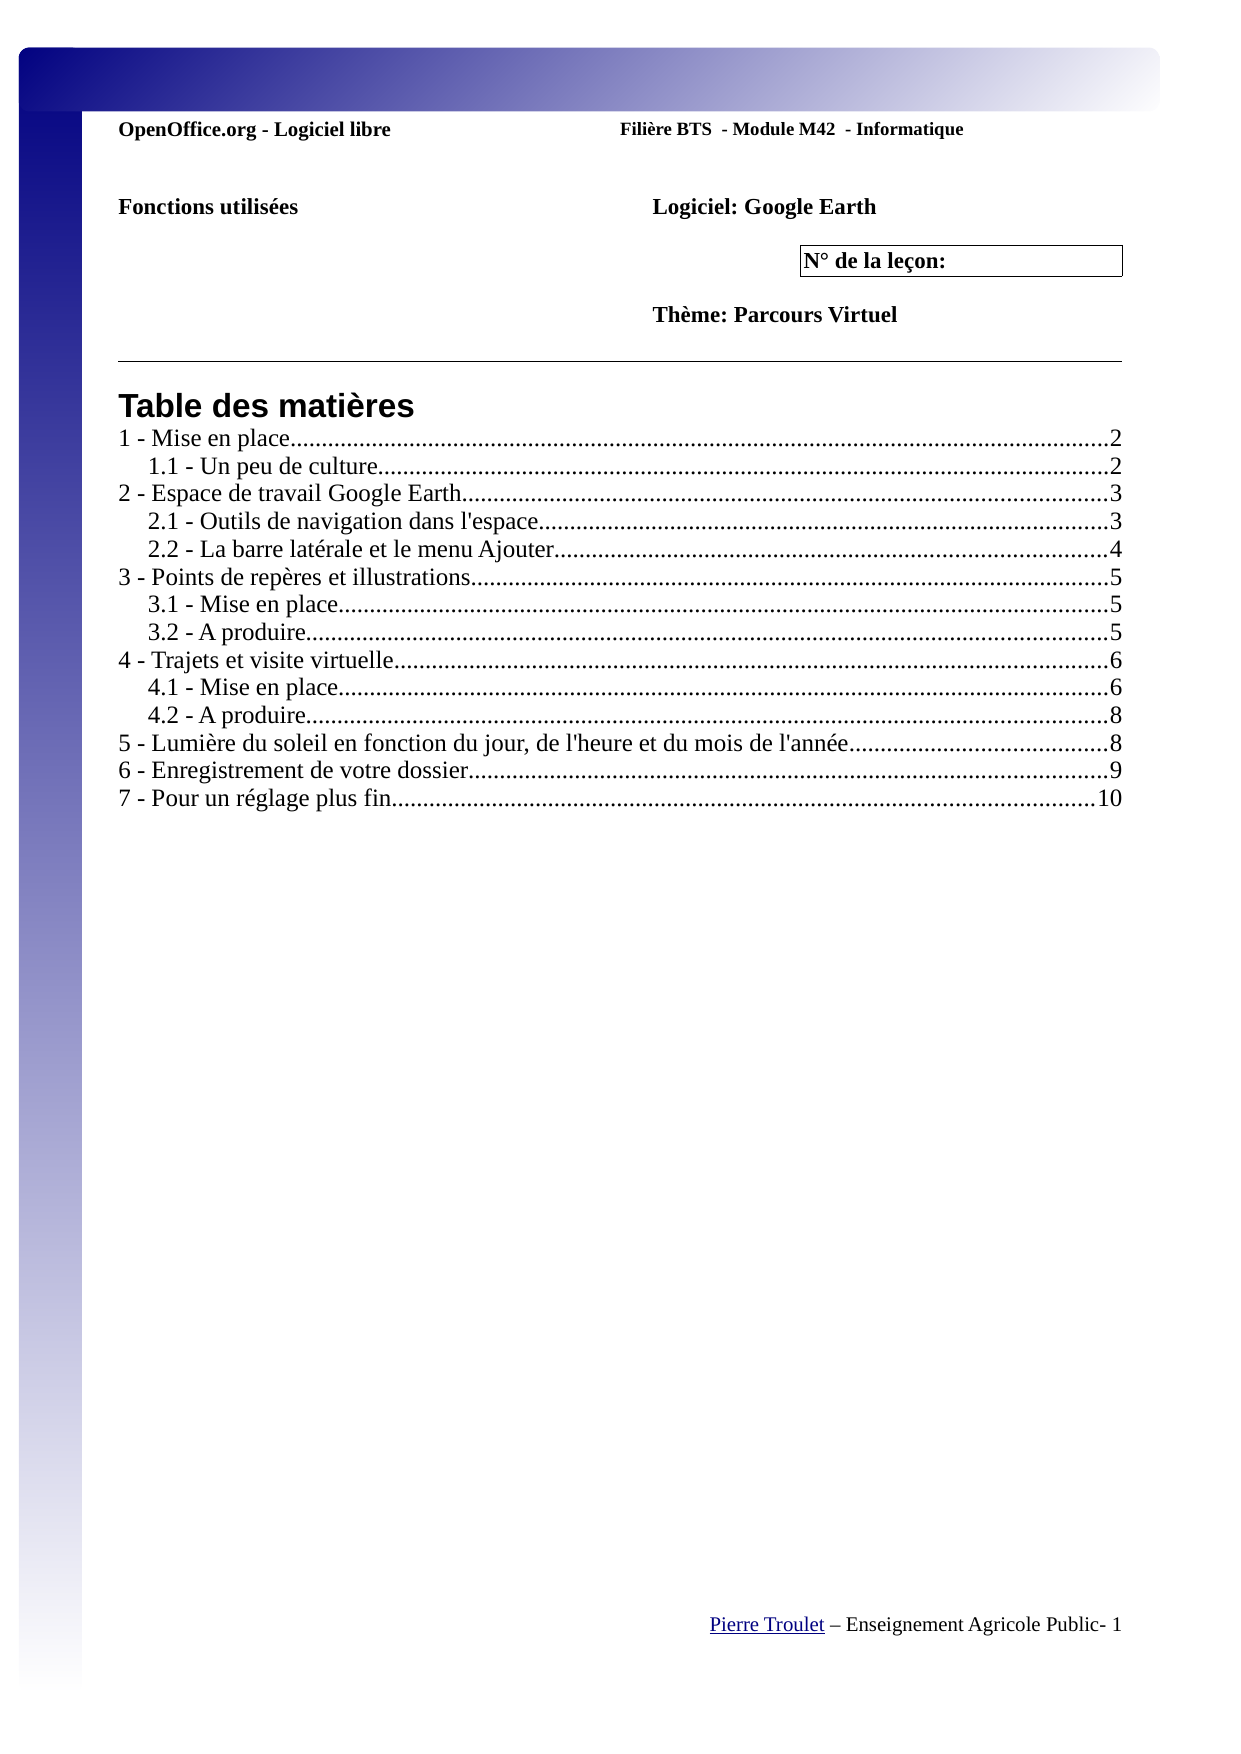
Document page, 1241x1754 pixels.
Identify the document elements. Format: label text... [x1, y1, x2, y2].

text 7 - Pour un réglage plus fin 10 [118, 784, 1122, 812]
text 4.2 - A produire 8 [148, 701, 1122, 729]
text 3.1 - Mise en place 5 [148, 590, 1122, 618]
text Fonctions utilisées [118, 194, 587, 219]
text 4.1 - Mise en place 6 [148, 673, 1122, 701]
subtitle Table des matières [118, 387, 1122, 424]
text 3.2 - A produire 5 [148, 618, 1122, 646]
text N° de la leçon: [801, 246, 1122, 276]
text 2.2 - La barre latérale et le menu Ajouter 4 [148, 535, 1122, 563]
text Thème: Parcours Virtuel [652, 302, 1122, 327]
text 3 - Points de repères et illustrations 5 [118, 563, 1122, 590]
text 5 - Lumière du soleil en fonction du jour, de l'heure et du mois de l'année 8 [118, 729, 1122, 757]
text 4 - Trajets et visite virtuelle 6 [118, 646, 1122, 673]
text 2.1 - Outils de navigation dans l'espace 3 [148, 507, 1122, 535]
text 6 - Enregistrement de votre dossier 9 [118, 757, 1122, 784]
text 1 - Mise en place 2 [118, 424, 1122, 452]
text Logiciel: Google Earth [652, 194, 1122, 219]
text 1.1 - Un peu de culture 2 [148, 452, 1122, 479]
text 2 - Espace de travail Google Earth 3 [118, 479, 1122, 507]
